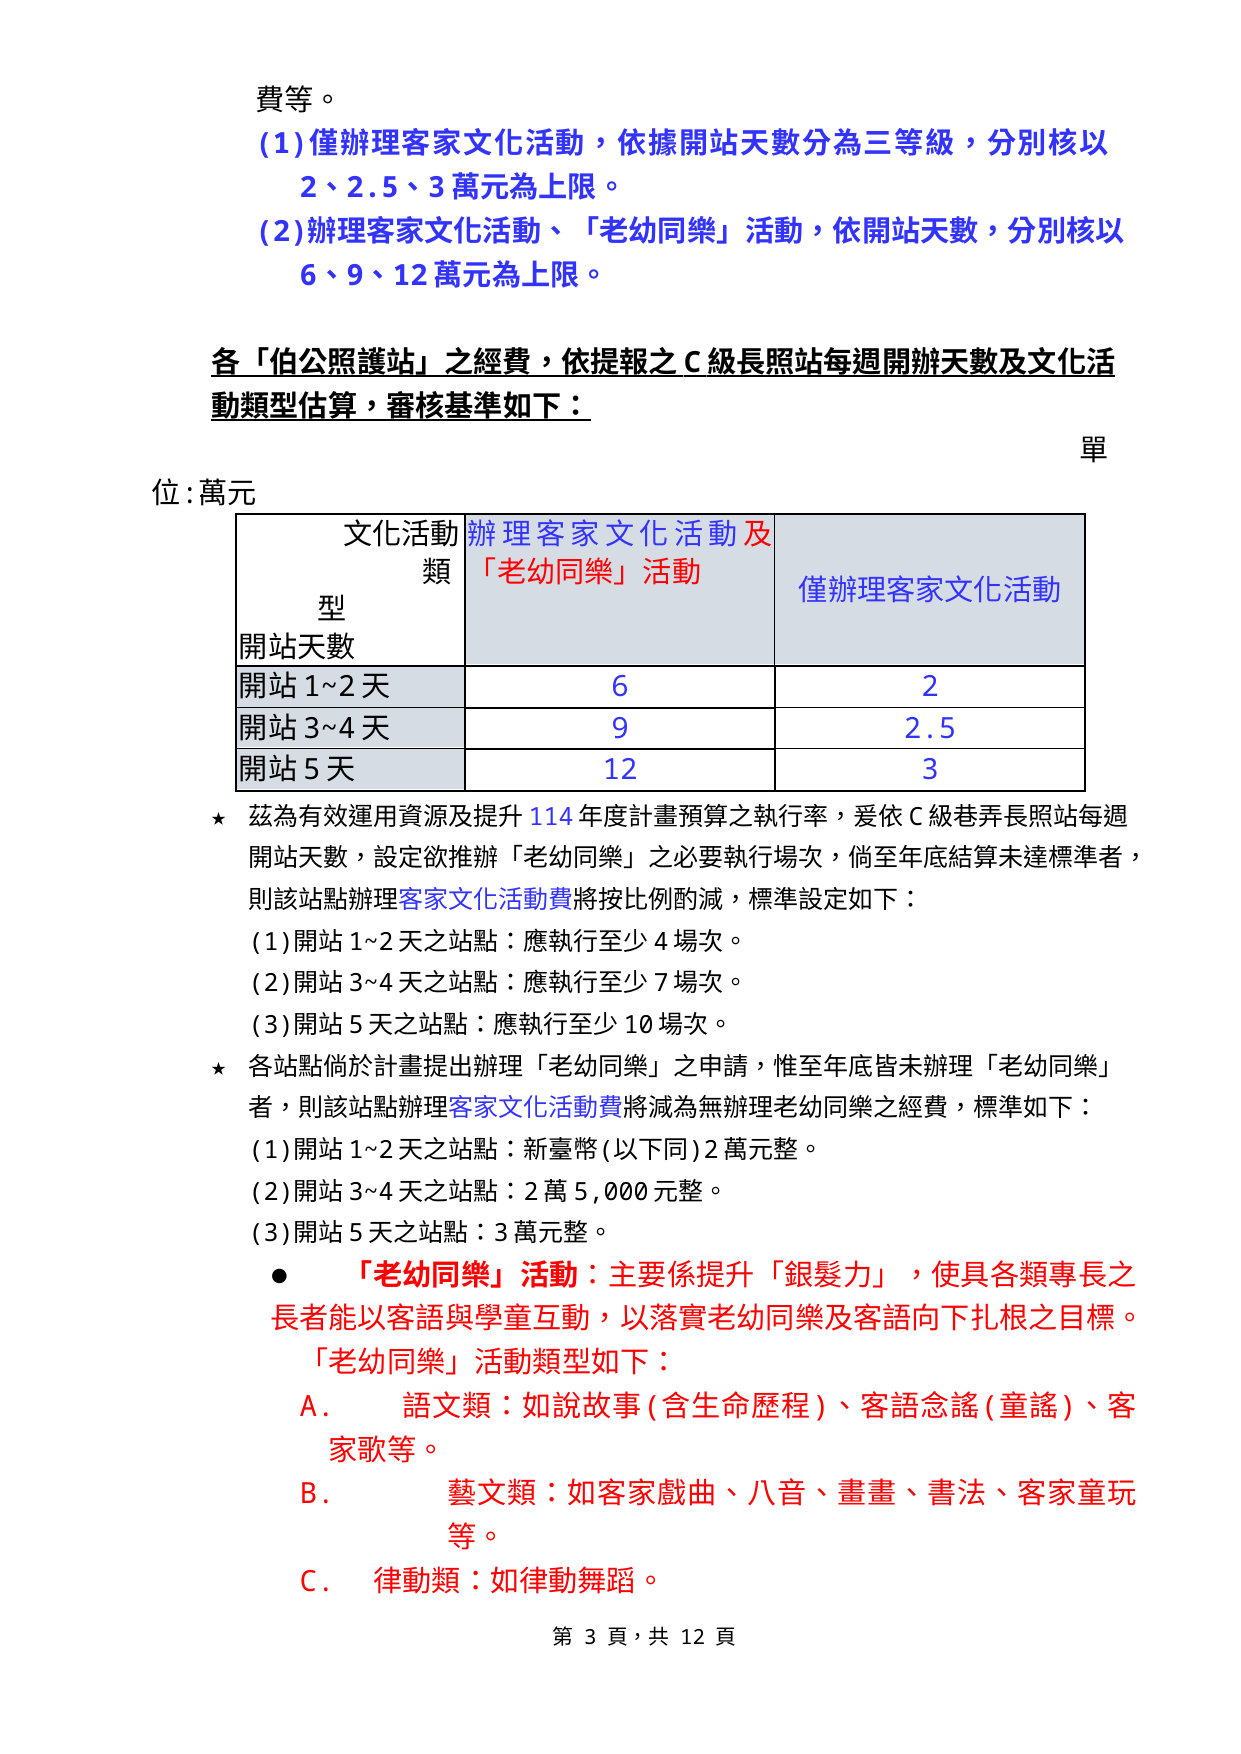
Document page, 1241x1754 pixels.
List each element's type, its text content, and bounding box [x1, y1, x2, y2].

table_cell 2.5 [776, 708, 1084, 747]
table_header 文化活動 類型 開站天數 [237, 515, 464, 664]
text 「老幼同樂」活動類型如下： [299, 1337, 1137, 1381]
list 「老幼同樂」活動：主要係提升「銀髮力」，使具各類專長之長者能以客語與學童互動，以落實老幼同樂及客語向下扎根之目標。 [270, 1250, 1137, 1337]
table_cell 開站3~4天 [237, 708, 464, 747]
list 客家文化活動費：辦理客家文化、老幼同樂等相關活動，酌予支應講師鐘點費、材料費、點心費(老幼同樂)及保險費、場租費及成果發表費等。 [226, 75, 1137, 119]
table_cell 3 [776, 749, 1084, 789]
table_cell 2 [776, 667, 1084, 707]
table_cell 12 [466, 750, 774, 789]
text 單位:萬元 [152, 425, 1137, 512]
table_header 僅辦理客家文化活動 [775, 515, 1084, 664]
text 各「伯公照護站」之經費，依提報之C級長照站每週開辦天數及文化活動類型估算，審核基準如下： [211, 337, 1137, 425]
list 藝文類：如客家戲曲、八音、畫畫、書法、客家童玩等。 [299, 1469, 1137, 1556]
table_cell 開站1~2天 [237, 667, 464, 707]
list 各站點倘於計畫提出辦理「老幼同樂」之申請，惟至年底皆未辦理「老幼同樂」者，則該站點辦理客家文化活動費將減為無辦理老幼同樂之經費，標準如下： (1)開站1~2天之站點：新臺幣(以下同)2萬元整。 (2)開站3~4天之站點：2萬5,000元整。 (3)開站5天之站點：3萬元整。 [211, 1042, 1137, 1250]
list 茲為有效運用資源及提升114年度計畫預算之執行率，爰依C級巷弄長照站每週開站天數，設定欲推辦「老幼同樂」之必要執行場次，倘至年底結算未達標準者，則該站點辦理客家文化活動費將按比例酌減，標準設定如下： (1)開站1~2天之站點：應執行至少4場次。 (2)開站3~4天之站點：應執行至少7場次。 (3)開站5天之站點：應執行至少10場次。 [211, 792, 1137, 1042]
list 語文類：如說故事(含生命歷程)、客語念謠(童謠)、客家歌等。 [299, 1381, 1137, 1469]
table_cell 9 [466, 709, 774, 747]
text (2)辦理客家文化活動、「老幼同樂」活動，依開站天數，分別核以6、9、12萬元為上限。 [255, 206, 1137, 294]
list 律動類：如律動舞蹈。 [299, 1556, 1137, 1600]
table_cell 開站5天 [237, 749, 464, 789]
table_header 辦理客家文化活動及「老幼同樂」活動 [466, 515, 774, 664]
text (1)僅辦理客家文化活動，依據開站天數分為三等級，分別核以2、2.5、3萬元為上限。 [255, 119, 1111, 206]
table_cell 6 [466, 667, 774, 707]
